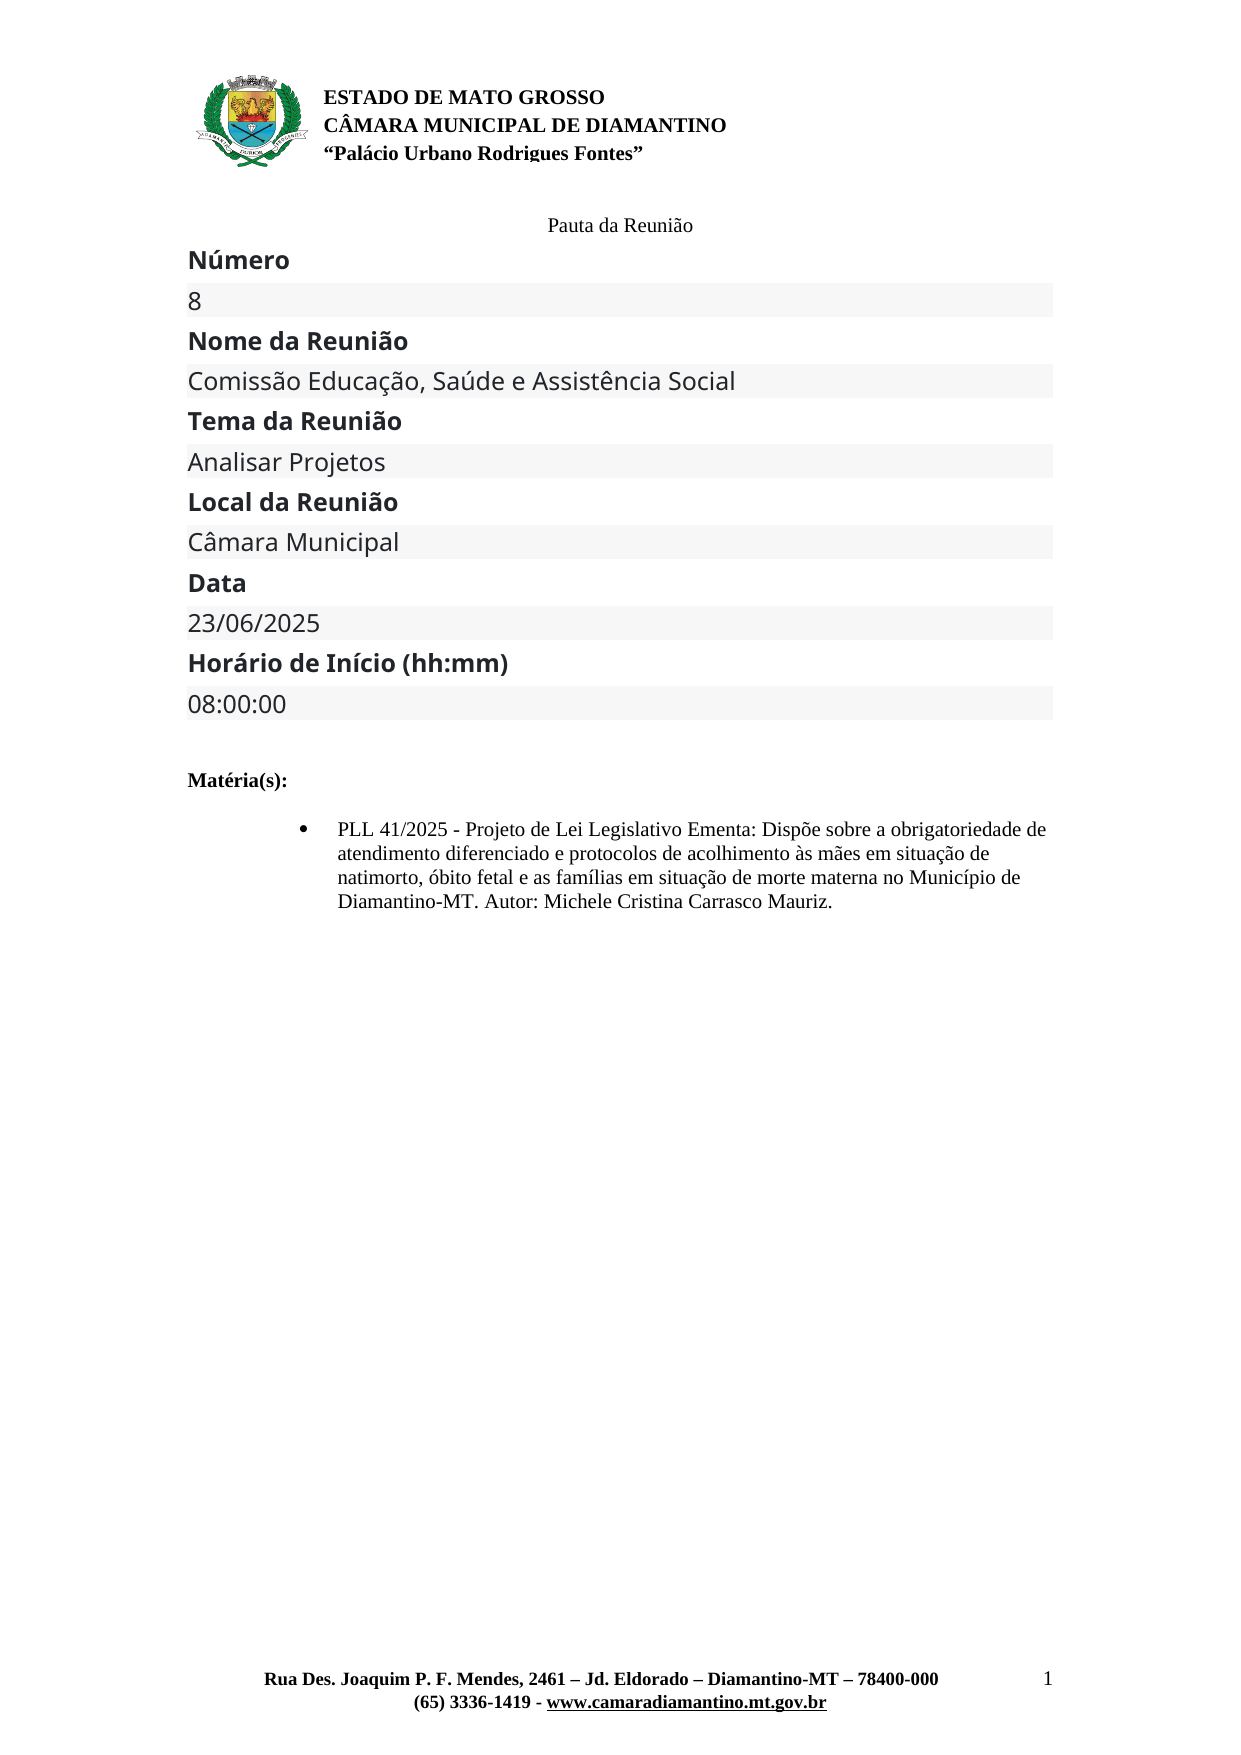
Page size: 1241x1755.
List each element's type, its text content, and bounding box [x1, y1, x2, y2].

text Data [187, 565, 1053, 599]
text Nome da Reunião [187, 323, 1053, 357]
text Tema da Reunião [187, 404, 1053, 438]
text Analisar Projetos [187, 444, 1053, 478]
text Horário de Início (hh:mm) [187, 646, 1053, 680]
list PLL 41/2025 - Projeto de Lei Legislativo Ementa: Dispõe sobre a obrigatoriedade de atendimento diferenciado e protocolos de acolhimento às mães em situação de natimorto, óbito fetal e as famílias em situação de morte materna no Município de Diamantino-MT. Autor: Michele Cristina Carrasco Mauriz. [300, 817, 1053, 913]
text Câmara Municipal [187, 525, 1053, 559]
text Comissão Educação, Saúde e Assistência Social [187, 364, 1053, 398]
text Local da Reunião [187, 485, 1053, 519]
text 23/06/2025 [187, 606, 1053, 640]
text Matéria(s): [187, 768, 1053, 792]
text Pauta da Reunião [187, 212, 1053, 237]
text Número [187, 243, 1053, 277]
text 08:00:00 [187, 686, 1053, 720]
text 8 [187, 283, 1053, 317]
